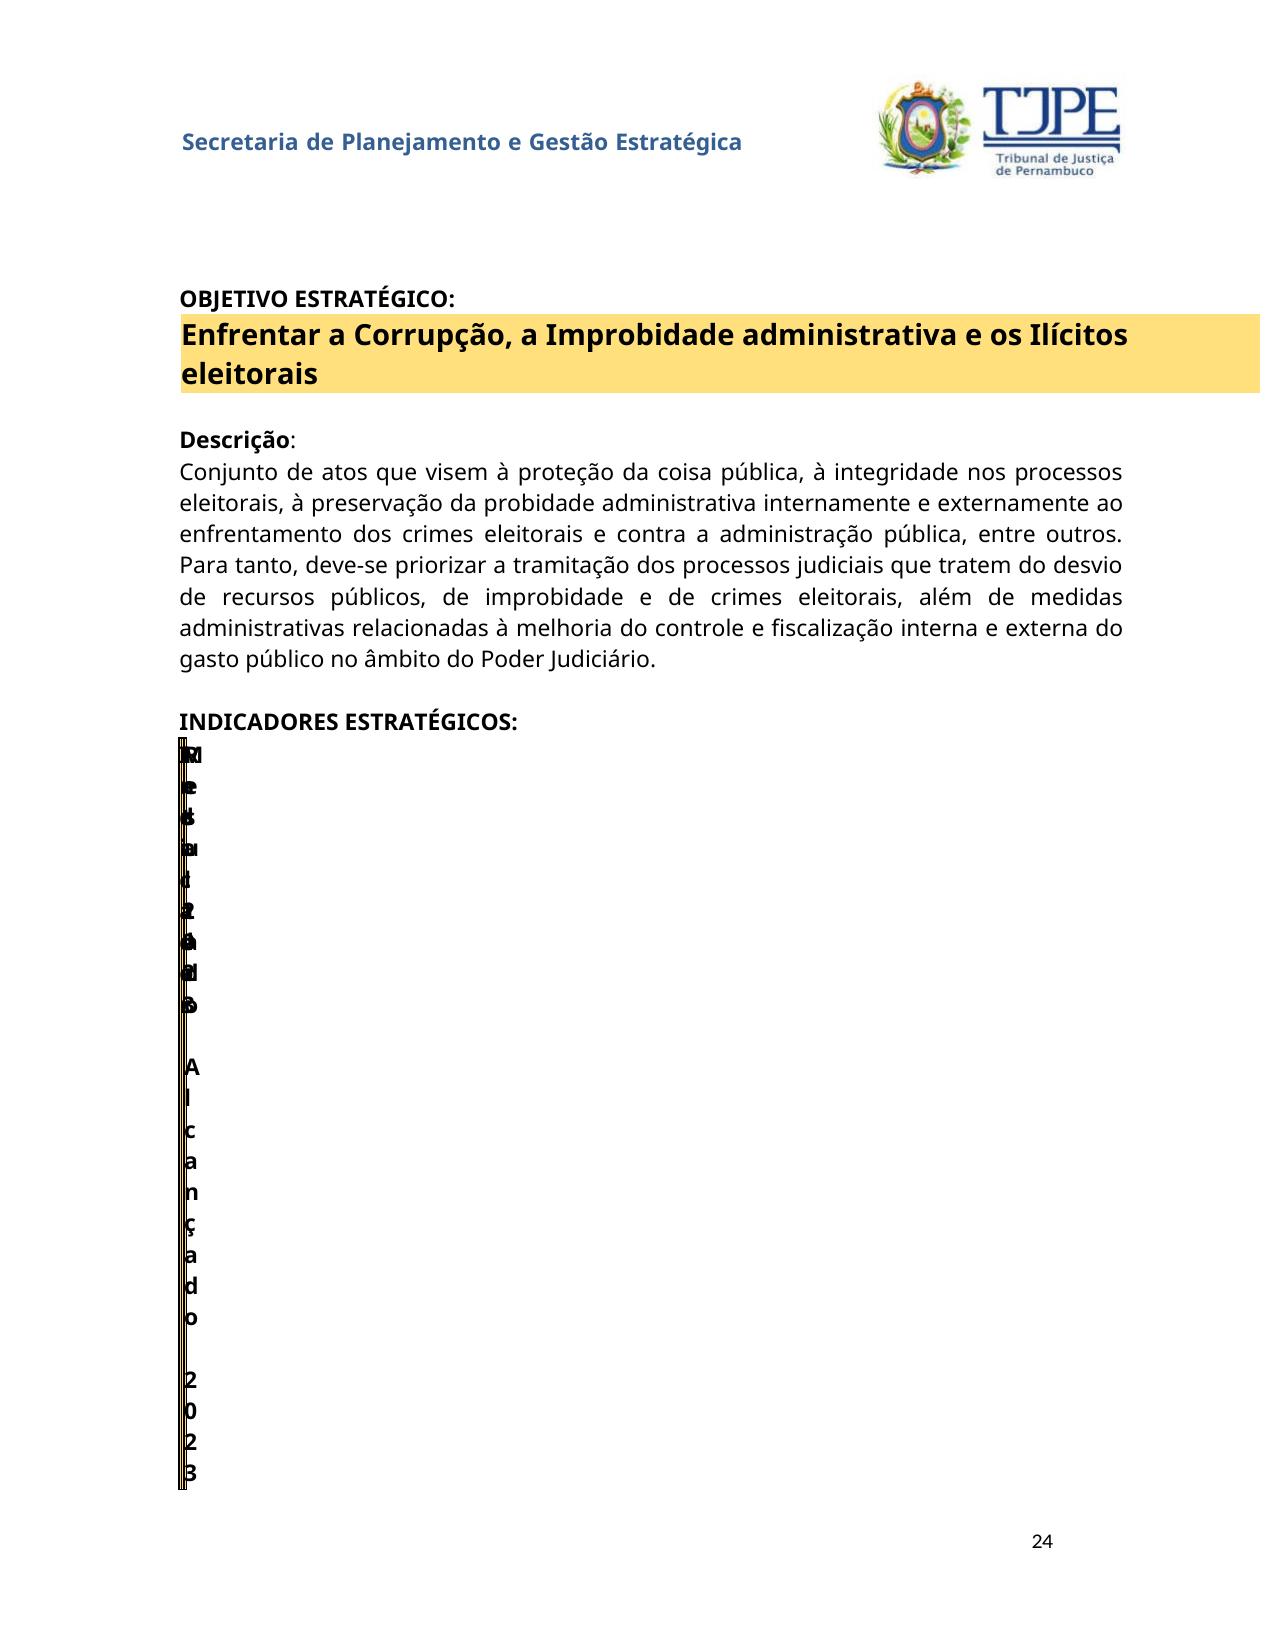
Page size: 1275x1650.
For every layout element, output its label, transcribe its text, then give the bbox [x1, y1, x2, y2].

text Conjunto de atos que visem à proteção da coisa pública, à integridade nos processos eleitorais, à preservação da probidade administrativa internamente e externamente ao enfrentamento dos crimes eleitorais e contra a administração pública, entre outros. Para tanto, deve-se priorizar a tramitação dos processos judiciais que tratem do desvio de recursos públicos, de improbidade e de crimes eleitorais, além de medidas administrativas relacionadas à melhoria do controle e fiscalização interna e externa do gasto público no âmbito do Poder Judiciário. [179, 456, 1124, 674]
text INDICADORES ESTRATÉGICOS: [179, 706, 1260, 737]
text OBJETIVO ESTRATÉGICO: [179, 283, 1260, 314]
text Enfrentar a Corrupção, a Improbidade administrativa e os Ilícitos eleitorais [181, 314, 1260, 393]
text Descrição: [179, 424, 1124, 456]
